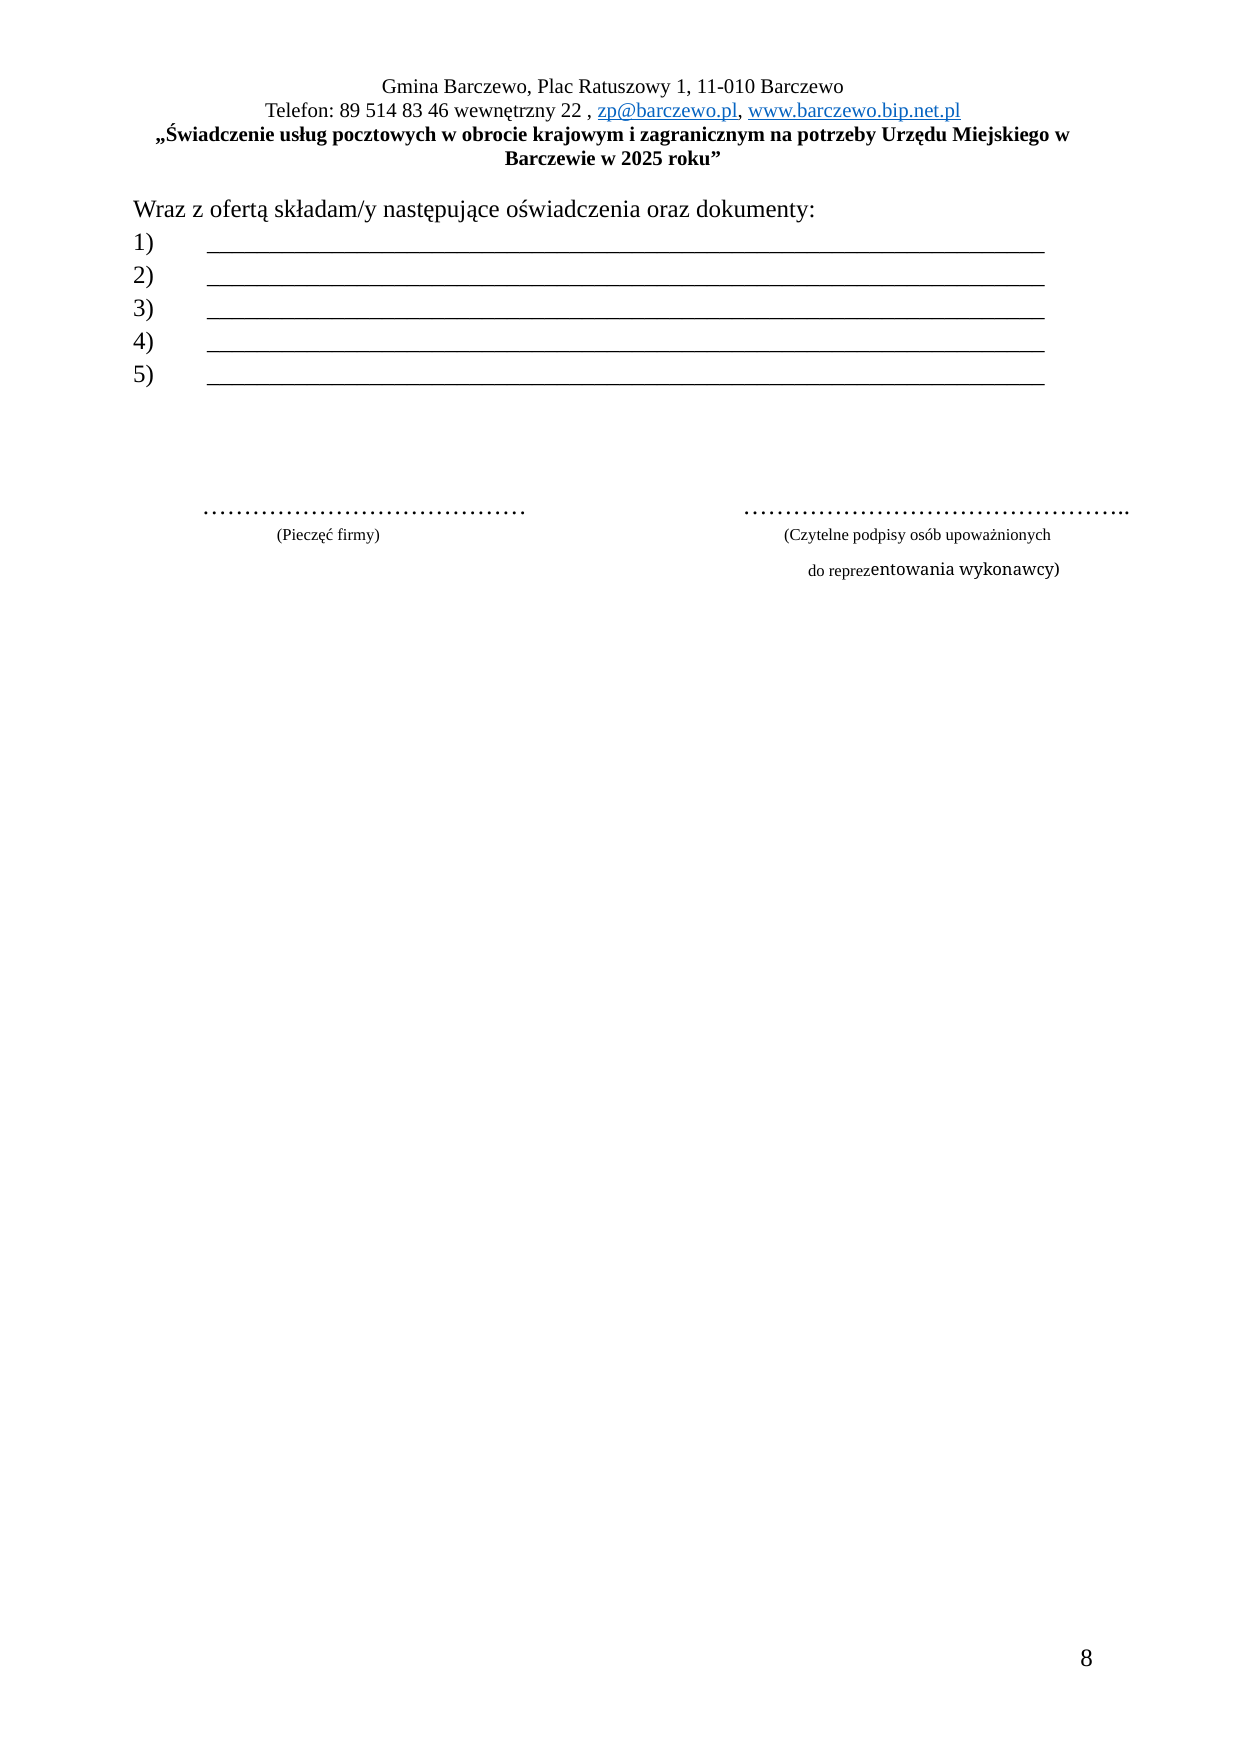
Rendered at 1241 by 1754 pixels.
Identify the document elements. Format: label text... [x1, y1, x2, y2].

text do reprezentowania wykonawcy) [133, 557, 1152, 591]
text Wraz z ofertą składam/y następujące oświadczenia oraz dokumenty: [133, 194, 1152, 223]
text ………………………………… ……………………………………….. [133, 491, 1152, 520]
list ___________________________________________________________________ [133, 326, 1152, 355]
list ___________________________________________________________________ [133, 293, 1152, 322]
list ___________________________________________________________________ [133, 359, 1152, 388]
text (Pieczęć firmy) (Czytelne podpisy osób upoważnionych [133, 524, 1152, 553]
list ___________________________________________________________________ [133, 260, 1152, 289]
list ___________________________________________________________________ [133, 227, 1152, 256]
